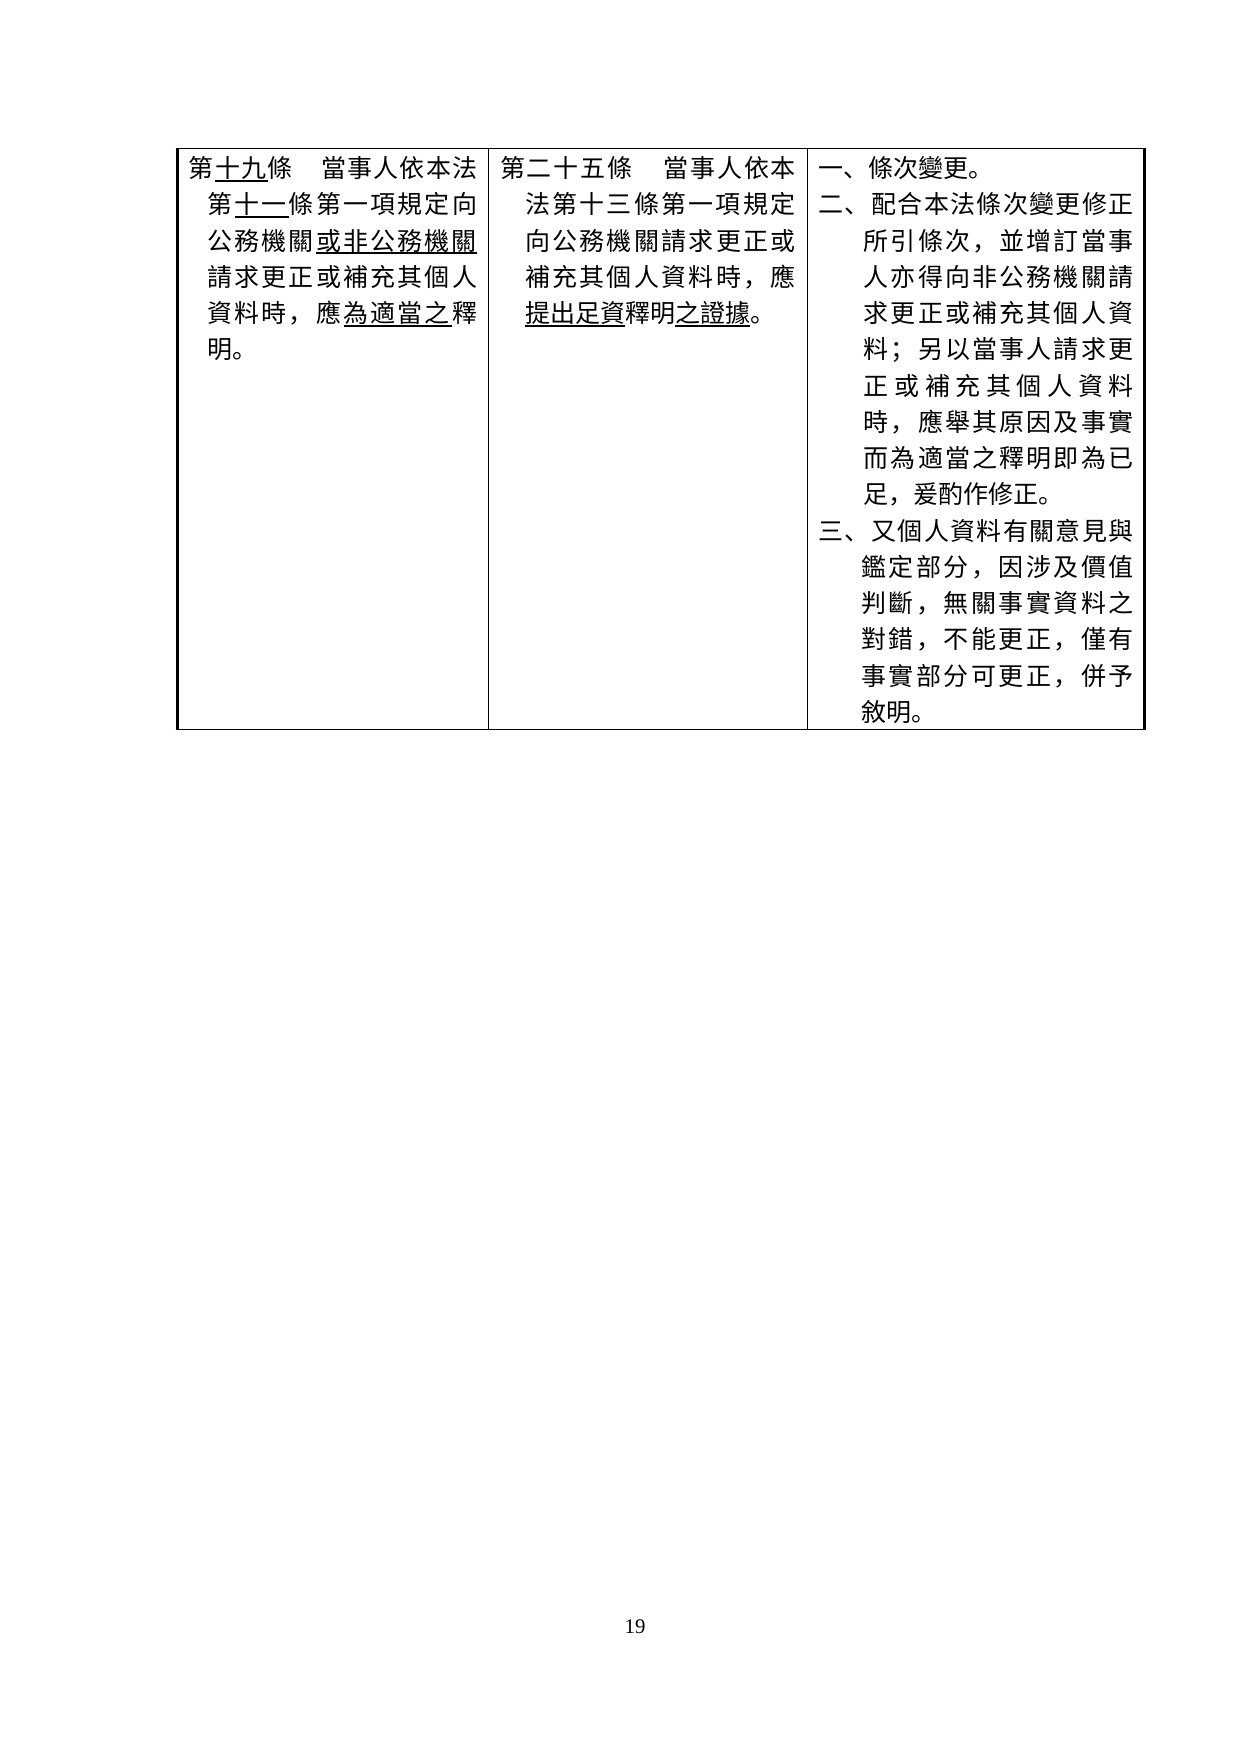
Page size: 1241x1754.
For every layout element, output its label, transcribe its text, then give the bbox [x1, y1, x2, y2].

table_cell 第二十五條 當事人依本法第十三條第一項規定向公務機關請求更正或補充其個人資料時，應提出足資釋明之證據。 [489, 149, 807, 729]
table_cell 一、條次變更。 二、配合本法條次變更修正所引條次，並增訂當事人亦得向非公務機關請求更正或補充其個人資料；另以當事人請求更正或補充其個人資料時，應舉其原因及事實而為適當之釋明即為已足，爰酌作修正。 三、又個人資料有關意見與鑑定部分，因涉及價值判斷，無關事實資料之對錯，不能更正，僅有事實部分可更正，併予敘明。 [808, 149, 1143, 729]
table_cell 第十九條 當事人依本法第十一條第一項規定向公務機關或非公務機關請求更正或補充其個人資料時，應為適當之釋明。 [179, 149, 488, 729]
